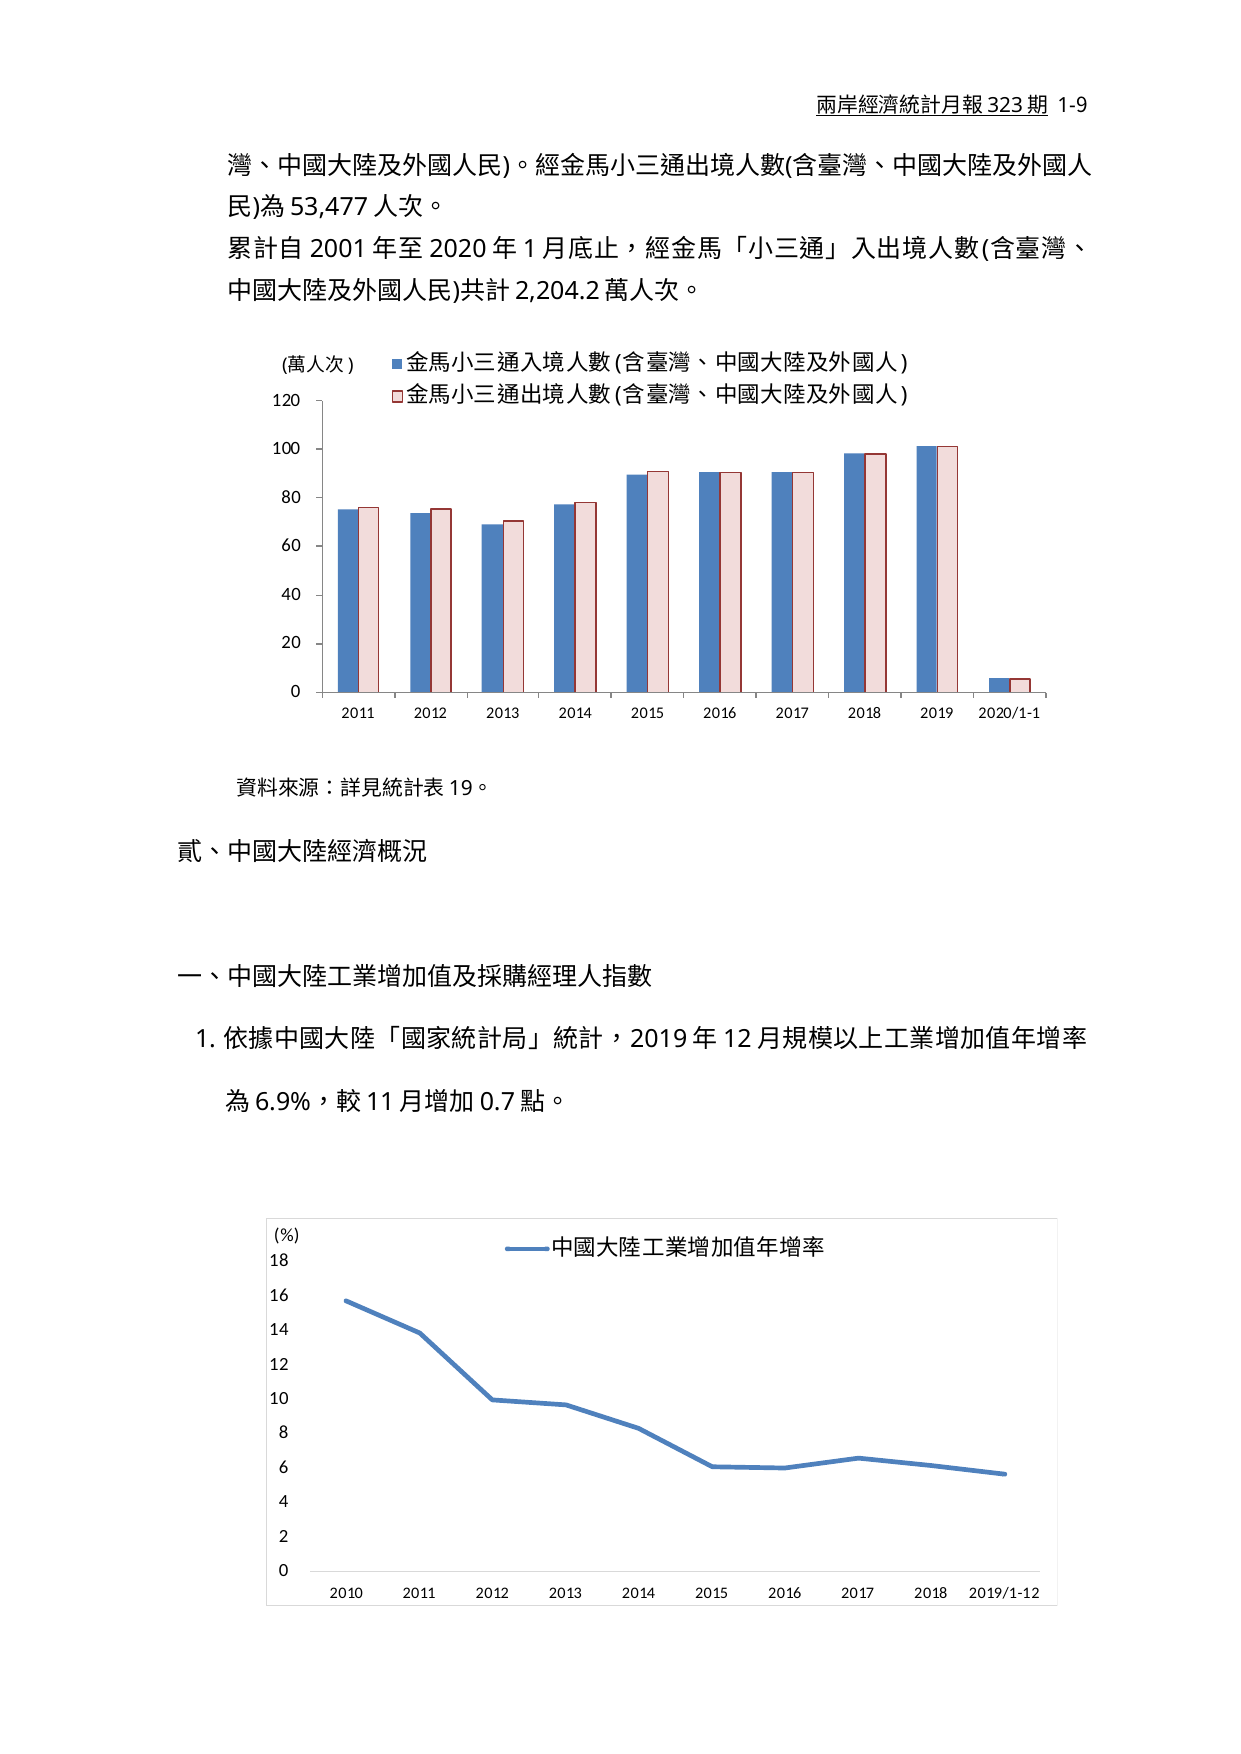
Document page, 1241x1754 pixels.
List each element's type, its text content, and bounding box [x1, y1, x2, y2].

text 1. 依據中國大陸「國家統計局」統計，2019年12月規模以上工業增加值年增率為6.9%，較11月增加0.7點。 [195, 995, 1087, 1120]
text 貳、中國大陸經濟概況 [177, 807, 1087, 870]
text 一、中國大陸工業增加值及採購經理人指數 [177, 932, 1087, 995]
text 累計自2001年至2020年1月底止，經金馬「小三通」入出境人數(含臺灣、中國大陸及外國人民)共計2,204.2萬人次。 [227, 224, 1093, 307]
text 灣、中國大陸及外國人民)。經金馬小三通出境人數(含臺灣、中國大陸及外國人民)為53,477人次。 [227, 141, 1093, 224]
text 資料來源：詳見統計表19。 [177, 745, 1087, 807]
